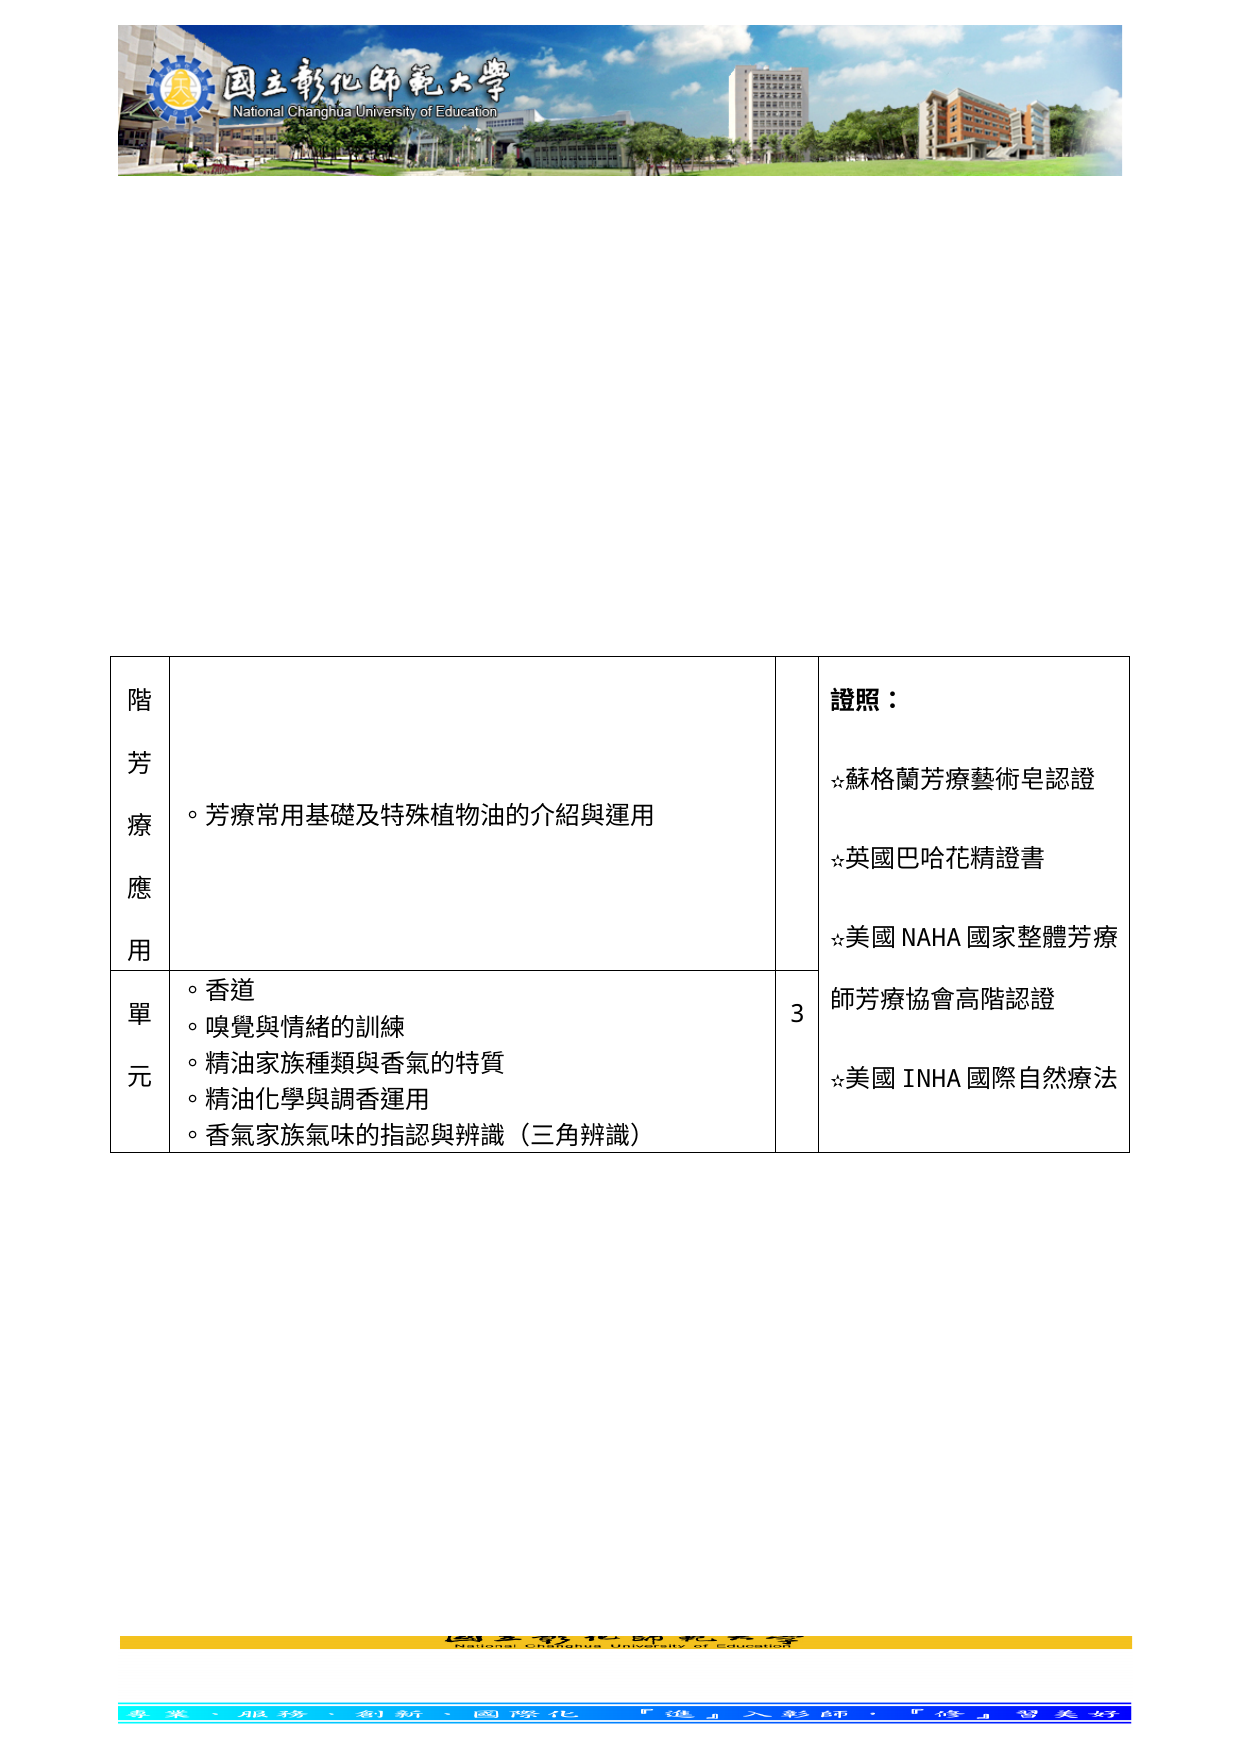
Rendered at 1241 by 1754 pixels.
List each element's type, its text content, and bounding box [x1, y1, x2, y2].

table_cell [776, 657, 818, 970]
table_cell 。芳療常用基礎及特殊植物油的介紹與運用 [170, 657, 775, 970]
table_cell 。香道 。嗅覺與情緒的訓練 。精油家族種類與香氣的特質 。精油化學與調香運用 。香氣家族氣味的指認與辨識（三角辨識） [170, 971, 775, 1152]
table_cell 單元 [111, 971, 169, 1152]
table_cell 證照： ✫蘇格蘭芳療藝術皂認證 ✫英國巴哈花精證書 ✫美國NAHA國家整體芳療師芳療協會高階認證 ✫美國INHA國際自然療法 [819, 657, 1129, 1152]
table_cell 3 [776, 971, 818, 1152]
table_cell 階芳療應用 [111, 657, 169, 970]
